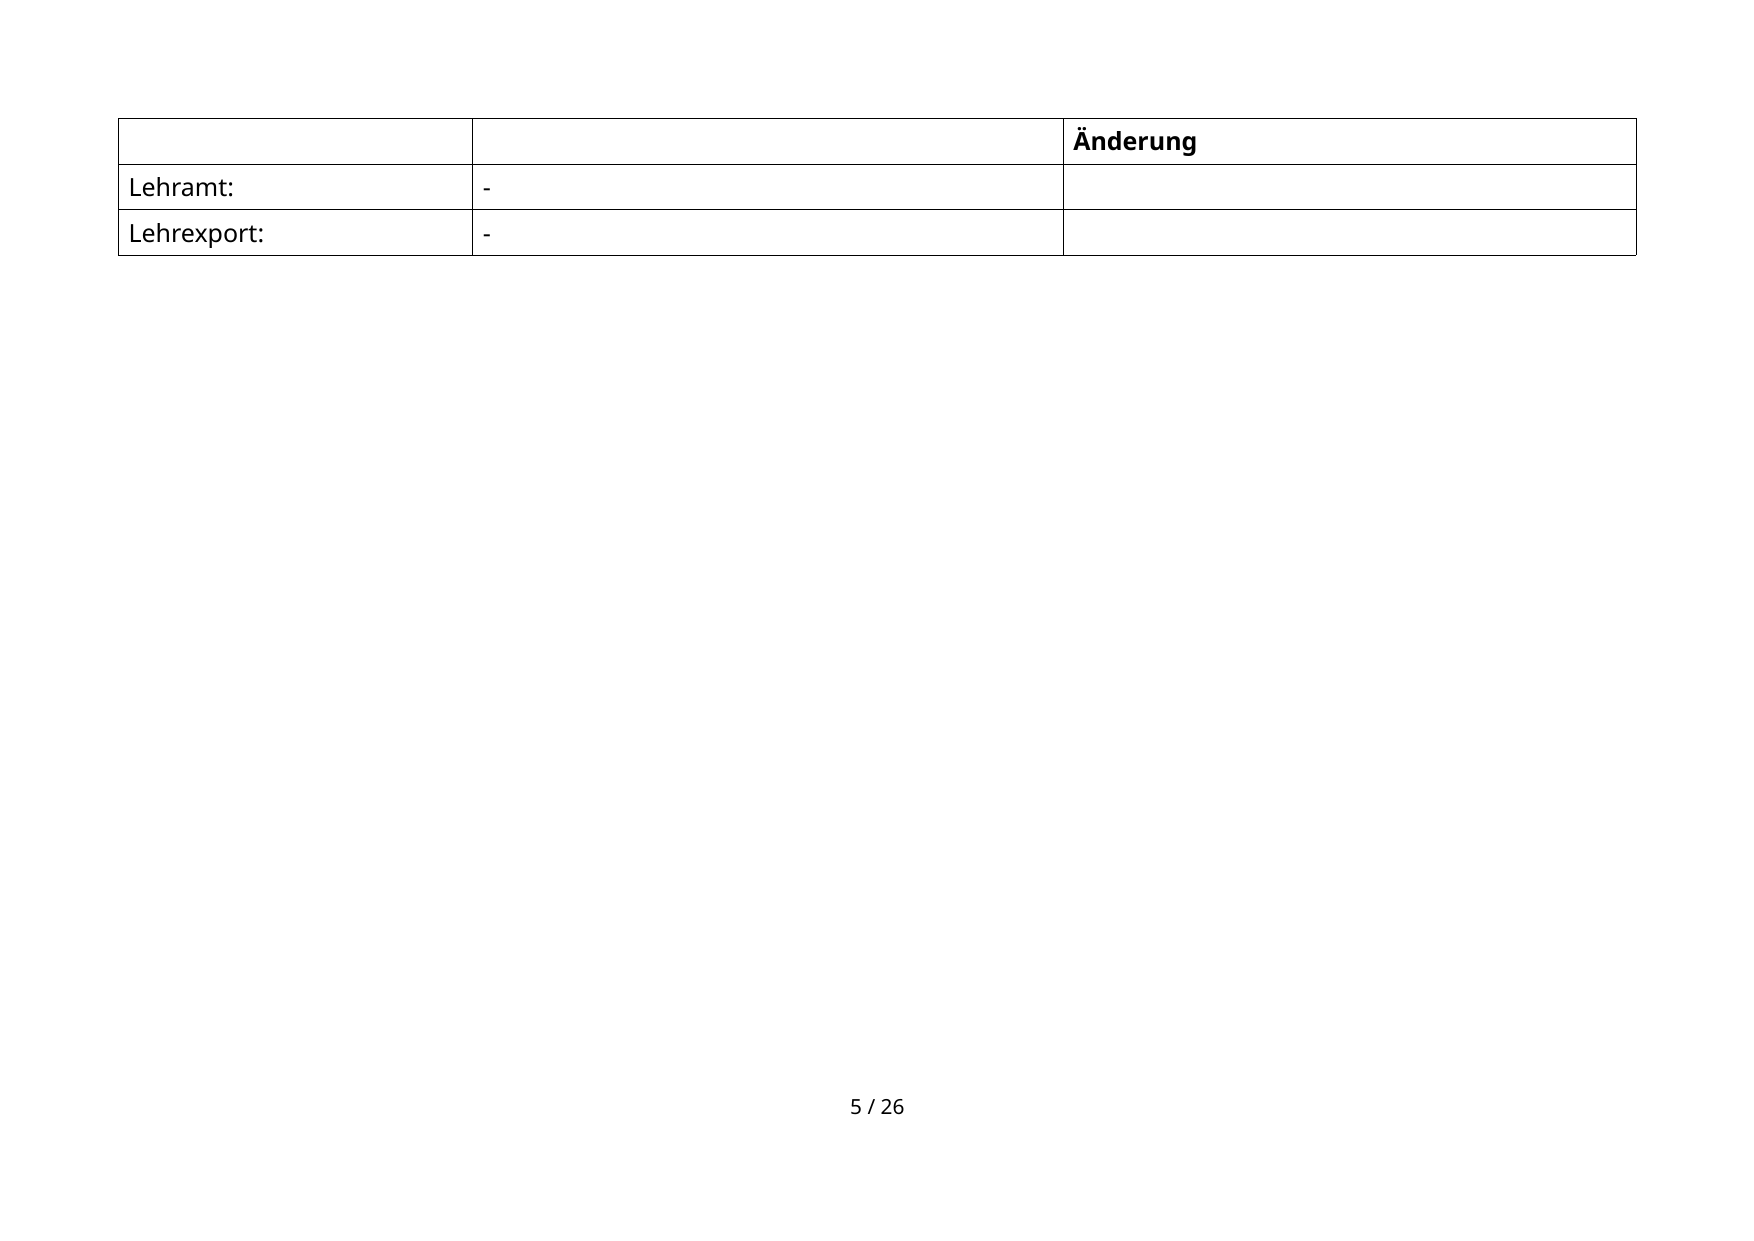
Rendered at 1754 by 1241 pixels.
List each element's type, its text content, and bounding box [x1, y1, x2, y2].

table_header [473, 119, 1063, 164]
table_cell Lehrexport: [119, 210, 472, 255]
table_cell - [473, 165, 1063, 209]
table_cell [1064, 210, 1636, 255]
table_cell - [473, 210, 1063, 255]
table_cell Lehramt: [119, 165, 472, 209]
table_header Änderung [1064, 119, 1636, 164]
table_header [119, 119, 472, 164]
table_cell [1064, 165, 1636, 209]
